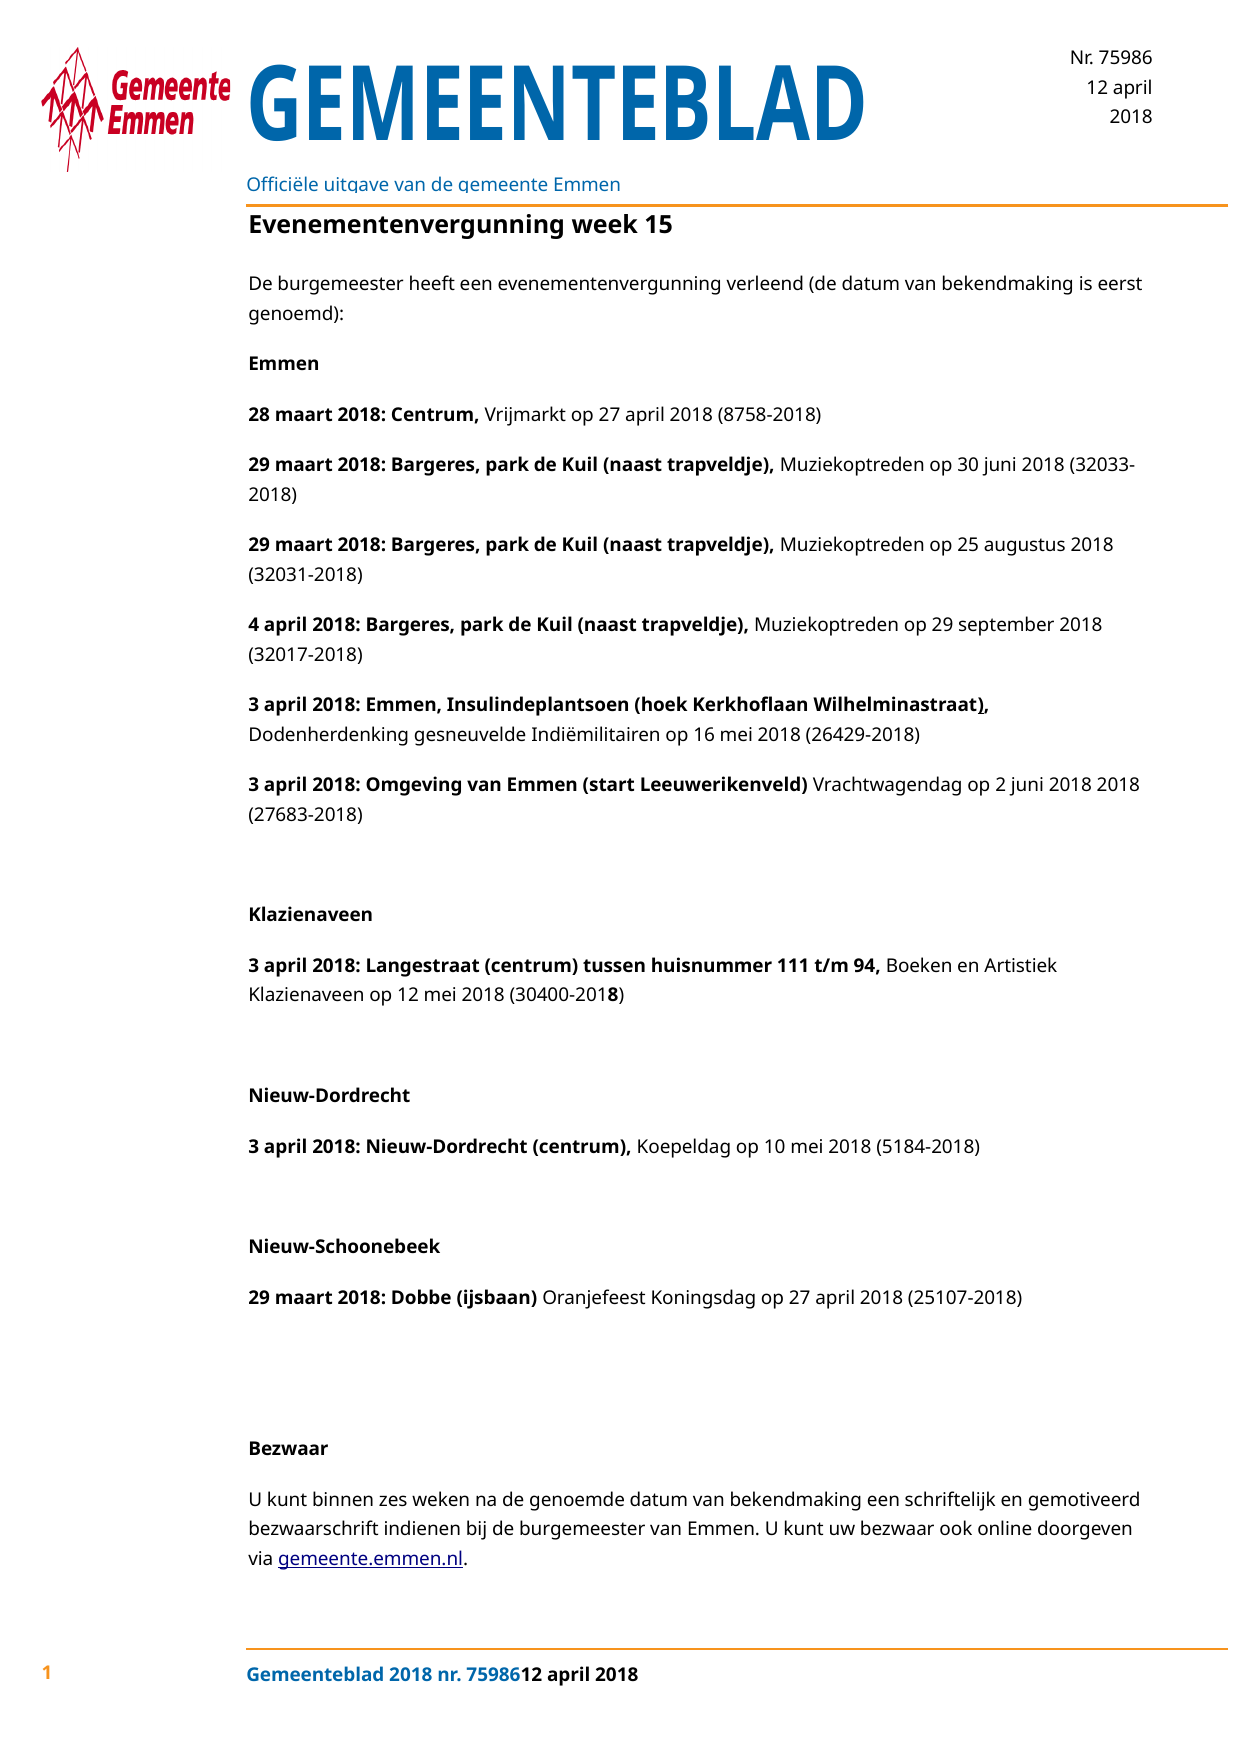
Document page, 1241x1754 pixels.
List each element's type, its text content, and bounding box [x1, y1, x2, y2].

text 3 april 2018: Emmen, Insulindeplantsoen (hoek Kerkhoflaan Wilhelminastraat), Dodenherdenking gesneuvelde Indiëmilitairen op 16 mei 2018 (26429-2018) [248, 691, 1152, 746]
text 29 maart 2018: Bargeres, park de Kuil (naast trapveldje), Muziekoptreden op 25 augustus 2018 (32031-2018) [248, 531, 1152, 586]
text Bezwaar [248, 1435, 1152, 1461]
text 28 maart 2018: Centrum, Vrijmarkt op 27 april 2018 (8758-2018) [248, 401, 1152, 426]
text Nieuw-Dordrecht [248, 1082, 1152, 1108]
text 29 maart 2018: Bargeres, park de Kuil (naast trapveldje), Muziekoptreden op 30 juni 2018 (32033-2018) [248, 451, 1152, 506]
text U kunt binnen zes weken na de genoemde datum van bekendmaking een schriftelijk en gemotiveerd bezwaarschrift indienen bij de burgemeester van Emmen. U kunt uw bezwaar ook online doorgeven via gemeente.emmen.nl. [248, 1486, 1152, 1571]
text 4 april 2018: Bargeres, park de Kuil (naast trapveldje), Muziekoptreden op 29 september 2018 (32017-2018) [248, 611, 1152, 666]
text Nieuw-Schoonebeek [248, 1234, 1152, 1259]
text 3 april 2018: Omgeving van Emmen (start Leeuwerikenveld) Vrachtwagendag op 2 juni 2018 2018 (27683-2018) [248, 771, 1152, 826]
text Evenementenvergunning week 15 [248, 207, 1152, 241]
text 3 april 2018: Langestraat (centrum) tussen huisnummer 111 t/m 94, Boeken en Artistiek Klazienaveen op 12 mei 2018 (30400-2018) [248, 952, 1152, 1007]
text De burgemeester heeft een evenementenvergunning verleend (de datum van bekendmaking is eerst genoemd): [248, 270, 1152, 326]
text Klazienaveen [248, 902, 1152, 927]
text 3 april 2018: Nieuw-Dordrecht (centrum), Koepeldag op 10 mei 2018 (5184-2018) [248, 1133, 1152, 1158]
text 29 maart 2018: Dobbe (ijsbaan) Oranjefeest Koningsdag op 27 april 2018 (25107-2018) [248, 1284, 1152, 1310]
picture [41, 47, 231, 172]
text Emmen [248, 350, 1152, 376]
